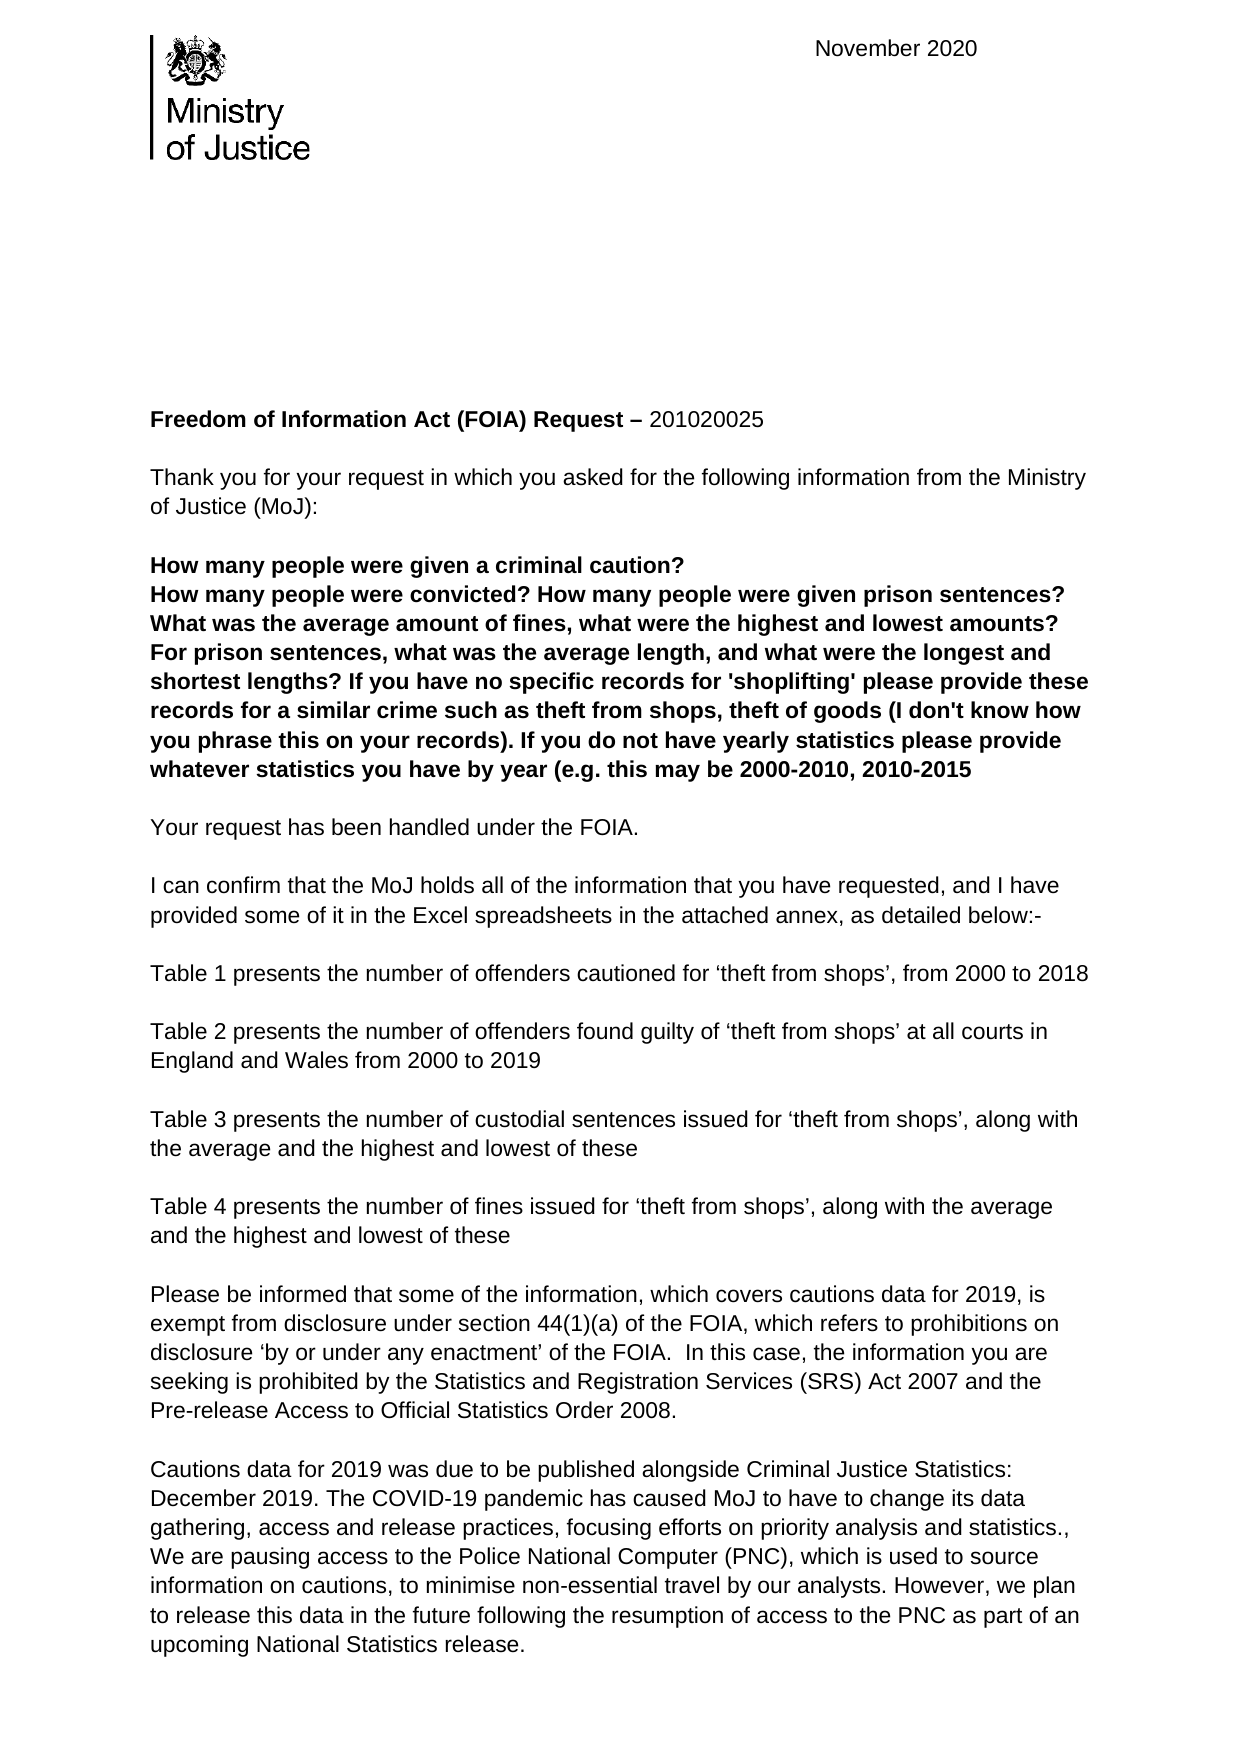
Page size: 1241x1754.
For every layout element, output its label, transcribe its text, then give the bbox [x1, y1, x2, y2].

text How many people were convicted? How many people were given prison sentences? [150, 579, 1090, 608]
text Table 4 presents the number of fines issued for ‘theft from shops’, along with the average and the highest and lowest of these [150, 1191, 1090, 1250]
table_header [150, 35, 814, 346]
text How many people were given a criminal caution? [150, 550, 1090, 579]
text Cautions data for 2019 was due to be published alongside Criminal Justice Statistics: December 2019. The COVID-19 pandemic has caused MoJ to have to change its data gathering, access and release practices, focusing efforts on priority analysis and statistics., We are pausing access to the Police National Computer (PNC), which is used to source information on cautions, to minimise non-essential travel by our analysts. However, we plan to release this data in the future following the resumption of access to the PNC as part of an upcoming National Statistics release. [150, 1454, 1090, 1658]
text For prison sentences, what was the average length, and what were the longest and shortest lengths? If you have no specific records for 'shoplifting' please provide these records for a similar crime such as theft from shops, theft of goods (I don't know how you phrase this on your records). If you do not have yearly statistics please provide whatever statistics you have by year (e.g. this may be 2000-2010, 2010-2015 [150, 637, 1090, 783]
text What was the average amount of fines, what were the highest and lowest amounts? [150, 608, 1090, 637]
text Table 2 presents the number of offenders found guilty of ‘theft from shops’ at all courts in England and Wales from 2000 to 2019 [150, 1016, 1090, 1075]
table_header [204, 60, 212, 70]
text I can confirm that the MoJ holds all of the information that you have requested, and I have provided some of it in the Excel spreadsheets in the attached annex, as detailed below:- [150, 871, 1090, 929]
table_header [185, 71, 194, 81]
text Table 3 presents the number of custodial sentences issued for ‘theft from shops’, along with the average and the highest and lowest of these [150, 1104, 1090, 1162]
table_header November 2020 [815, 35, 1154, 346]
text Thank you for your request in which you asked for the following information from the Ministry of Justice (MoJ): [150, 462, 1090, 521]
text Freedom of Information Act (FOIA) Request – 201020025 [150, 404, 1090, 433]
text Table 1 presents the number of offenders cautioned for ‘theft from shops’, from 2000 to 2018 [150, 958, 1090, 987]
table_header [180, 60, 186, 70]
text Your request has been handled under the FOIA. [150, 812, 1090, 841]
table_header [207, 66, 218, 78]
text Please be informed that some of the information, which covers cautions data for 2019, is exempt from disclosure under section 44(1)(a) of the FOIA, which refers to prohibitions on disclosure ‘by or under any enactment’ of the FOIA. In this case, the information you are seeking is prohibited by the Statistics and Registration Services (SRS) Act 2007 and the Pre-release Access to Official Statistics Order 2008. [150, 1279, 1090, 1425]
table_header [172, 68, 184, 78]
